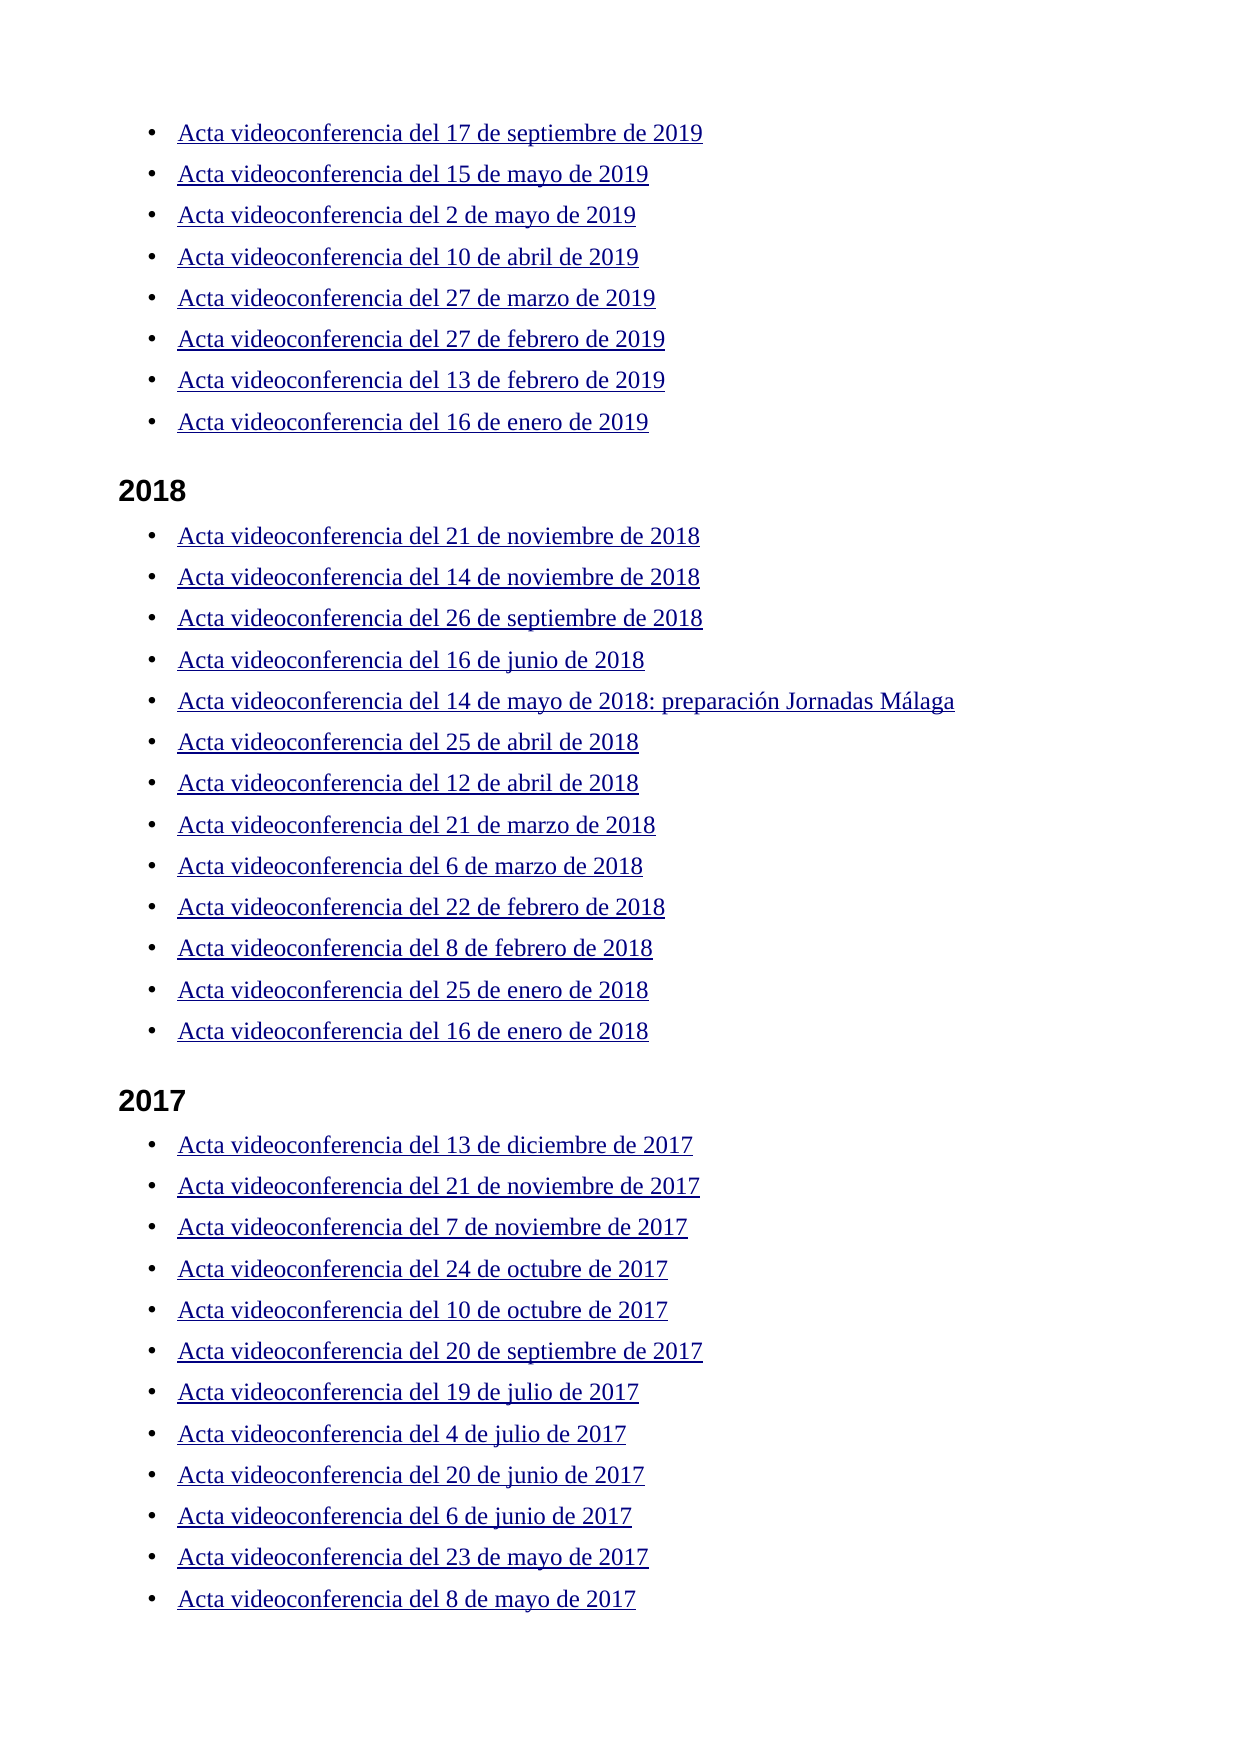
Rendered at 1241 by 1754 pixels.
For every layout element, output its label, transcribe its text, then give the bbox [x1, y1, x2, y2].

list Acta videoconferencia del 7 de noviembre de 2017 [148, 1212, 1122, 1241]
list Acta videoconferencia del 10 de abril de 2019 [148, 242, 1122, 271]
list Acta videoconferencia del 15 de mayo de 2019 [148, 159, 1122, 188]
list Acta videoconferencia del 27 de marzo de 2019 [148, 283, 1122, 312]
list Acta videoconferencia del 14 de noviembre de 2018 [148, 562, 1122, 591]
list Acta videoconferencia del 24 de octubre de 2017 [148, 1254, 1122, 1282]
list Acta videoconferencia del 21 de noviembre de 2018 [148, 521, 1122, 550]
list Acta videoconferencia del 25 de abril de 2018 [148, 727, 1122, 756]
list Acta videoconferencia del 16 de enero de 2019 [148, 407, 1122, 436]
list Acta videoconferencia del 8 de febrero de 2018 [148, 933, 1122, 962]
list Acta videoconferencia del 4 de julio de 2017 [148, 1419, 1122, 1447]
list Acta videoconferencia del 20 de septiembre de 2017 [148, 1336, 1122, 1365]
list Acta videoconferencia del 27 de febrero de 2019 [148, 324, 1122, 353]
list Acta videoconferencia del 19 de julio de 2017 [148, 1377, 1122, 1406]
subtitle 2018 [118, 473, 1122, 508]
list Acta videoconferencia del 26 de septiembre de 2018 [148, 603, 1122, 632]
list Acta videoconferencia del 20 de junio de 2017 [148, 1460, 1122, 1489]
list Acta videoconferencia del 23 de mayo de 2017 [148, 1542, 1122, 1571]
list Acta videoconferencia del 2 de mayo de 2019 [148, 201, 1122, 229]
list Acta videoconferencia del 21 de noviembre de 2017 [148, 1171, 1122, 1200]
list Acta videoconferencia del 6 de junio de 2017 [148, 1501, 1122, 1530]
list Acta videoconferencia del 16 de enero de 2018 [148, 1016, 1122, 1045]
list Acta videoconferencia del 13 de diciembre de 2017 [148, 1130, 1122, 1159]
list Acta videoconferencia del 12 de abril de 2018 [148, 768, 1122, 797]
list Acta videoconferencia del 14 de mayo de 2018: preparación Jornadas Málaga [148, 686, 1122, 715]
list Acta videoconferencia del 10 de octubre de 2017 [148, 1295, 1122, 1324]
list Acta videoconferencia del 22 de febrero de 2018 [148, 892, 1122, 921]
subtitle 2017 [118, 1082, 1122, 1117]
list Acta videoconferencia del 13 de febrero de 2019 [148, 366, 1122, 394]
list Acta videoconferencia del 6 de marzo de 2018 [148, 851, 1122, 880]
list Acta videoconferencia del 17 de septiembre de 2019 [148, 118, 1122, 147]
list Acta videoconferencia del 8 de mayo de 2017 [148, 1584, 1122, 1612]
list Acta videoconferencia del 21 de marzo de 2018 [148, 810, 1122, 838]
list Acta videoconferencia del 16 de junio de 2018 [148, 645, 1122, 673]
list Acta videoconferencia del 25 de enero de 2018 [148, 975, 1122, 1003]
